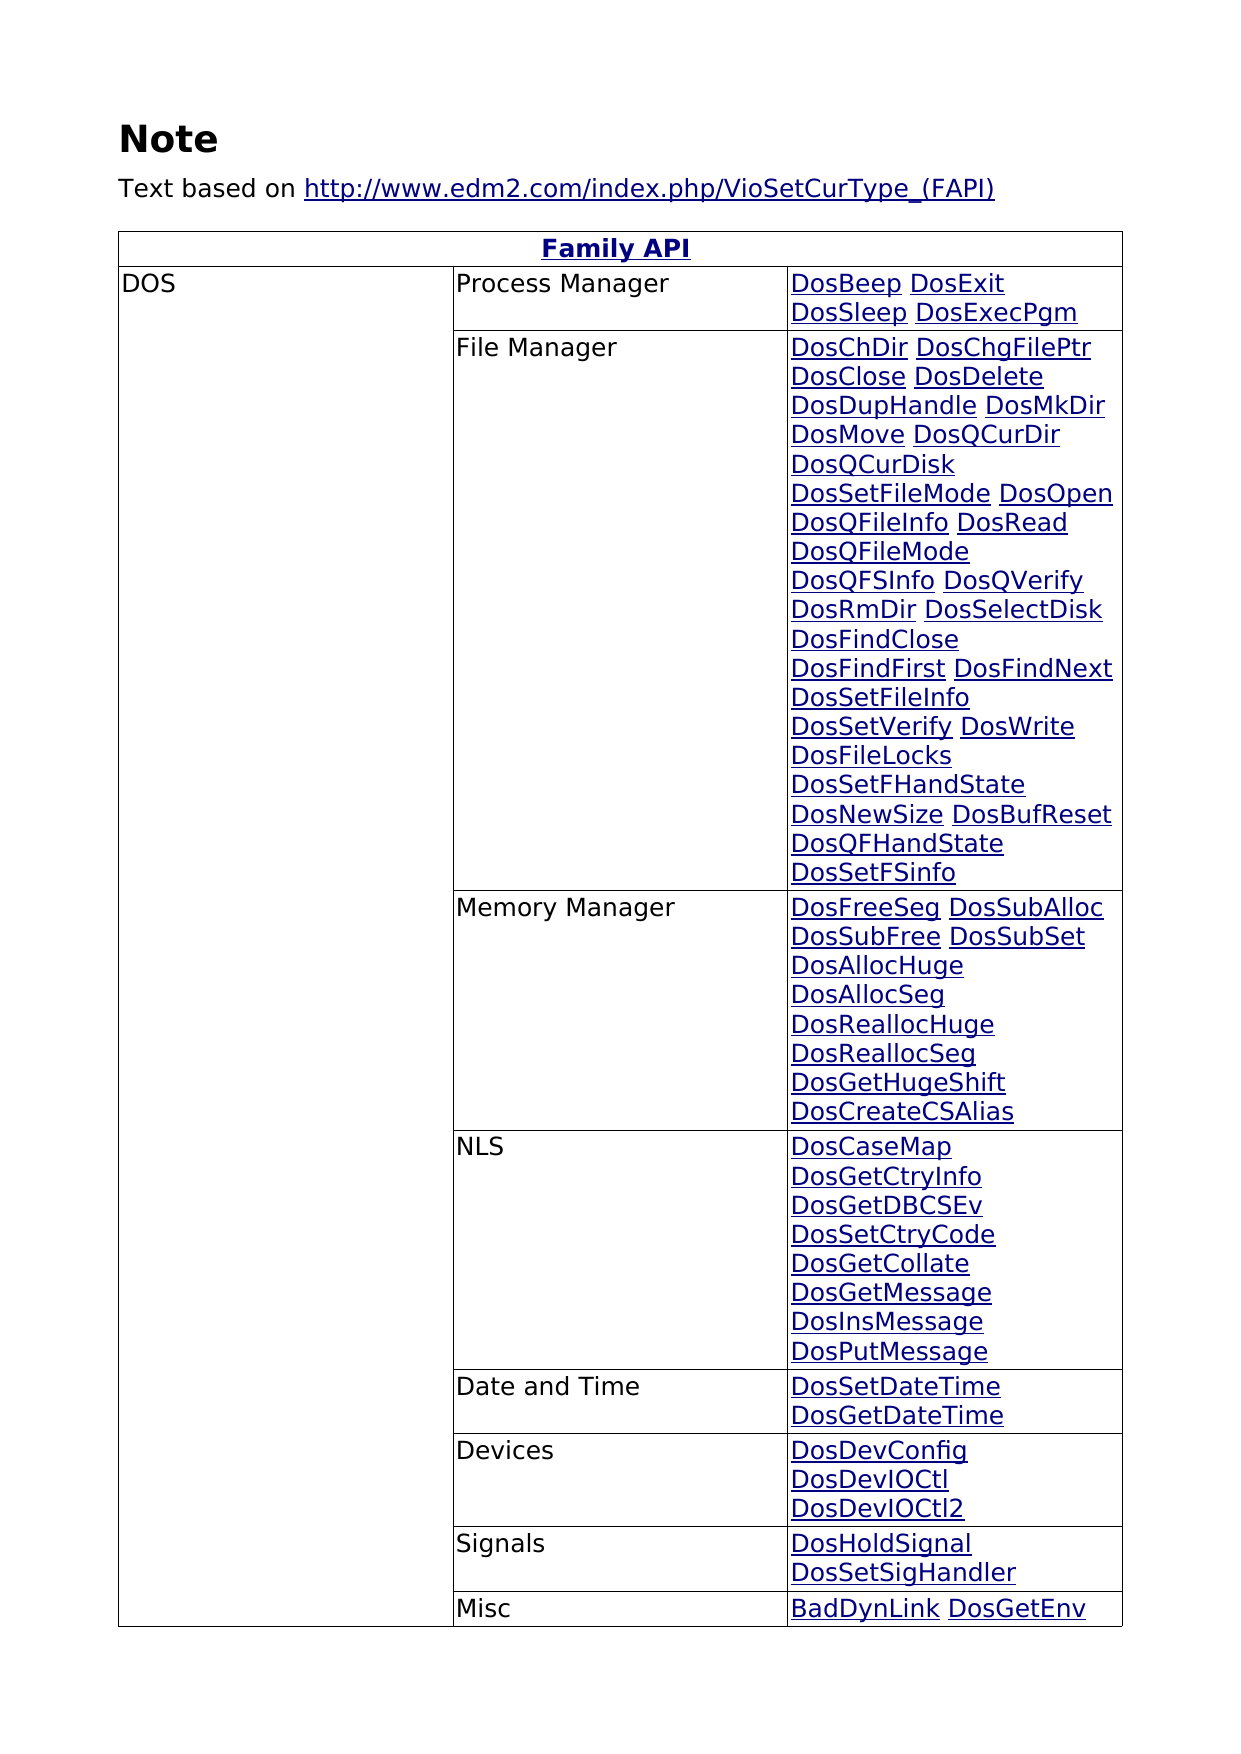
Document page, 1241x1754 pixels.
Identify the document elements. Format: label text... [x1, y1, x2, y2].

table_cell Signals [454, 1527, 787, 1591]
table_cell DosSetDateTime DosGetDateTime [788, 1370, 1122, 1433]
table_cell Date and Time [454, 1370, 787, 1433]
table_cell BadDynLink DosGetEnv [788, 1592, 1122, 1626]
table_cell DosDevConfig DosDevIOCtl DosDevIOCtl2 [788, 1434, 1122, 1526]
subtitle Note [118, 118, 1122, 162]
table_cell DosChDir DosChgFilePtr DosClose DosDelete DosDupHandle DosMkDir DosMove DosQCurDir DosQCurDisk DosSetFileMode DosOpen DosQFileInfo DosRead DosQFileMode DosQFSInfo DosQVerify DosRmDir DosSelectDisk DosFindClose DosFindFirst DosFindNext DosSetFileInfo DosSetVerify DosWrite DosFileLocks DosSetFHandState DosNewSize DosBufReset DosQFHandState DosSetFSinfo [788, 331, 1122, 890]
table_cell Misc [454, 1592, 787, 1626]
table_cell File Manager [454, 331, 787, 890]
table_cell Devices [454, 1434, 787, 1526]
table_cell DosBeep DosExit DosSleep DosExecPgm [788, 267, 1122, 330]
table_cell DOS [119, 267, 453, 1626]
table_cell Memory Manager [454, 891, 787, 1129]
table_cell Process Manager [454, 267, 787, 330]
table_cell DosCaseMap DosGetCtryInfo DosGetDBCSEv DosSetCtryCode DosGetCollate DosGetMessage DosInsMessage DosPutMessage [788, 1131, 1122, 1369]
text Text based on http://www.edm2.com/index.php/VioSetCurType_(FAPI) [118, 174, 1122, 203]
table_header Family API [119, 232, 1122, 266]
table_cell DosFreeSeg DosSubAlloc DosSubFree DosSubSet DosAllocHuge DosAllocSeg DosReallocHuge DosReallocSeg DosGetHugeShift DosCreateCSAlias [788, 891, 1122, 1129]
table_cell DosHoldSignal DosSetSigHandler [788, 1527, 1122, 1591]
table_cell NLS [454, 1131, 787, 1369]
